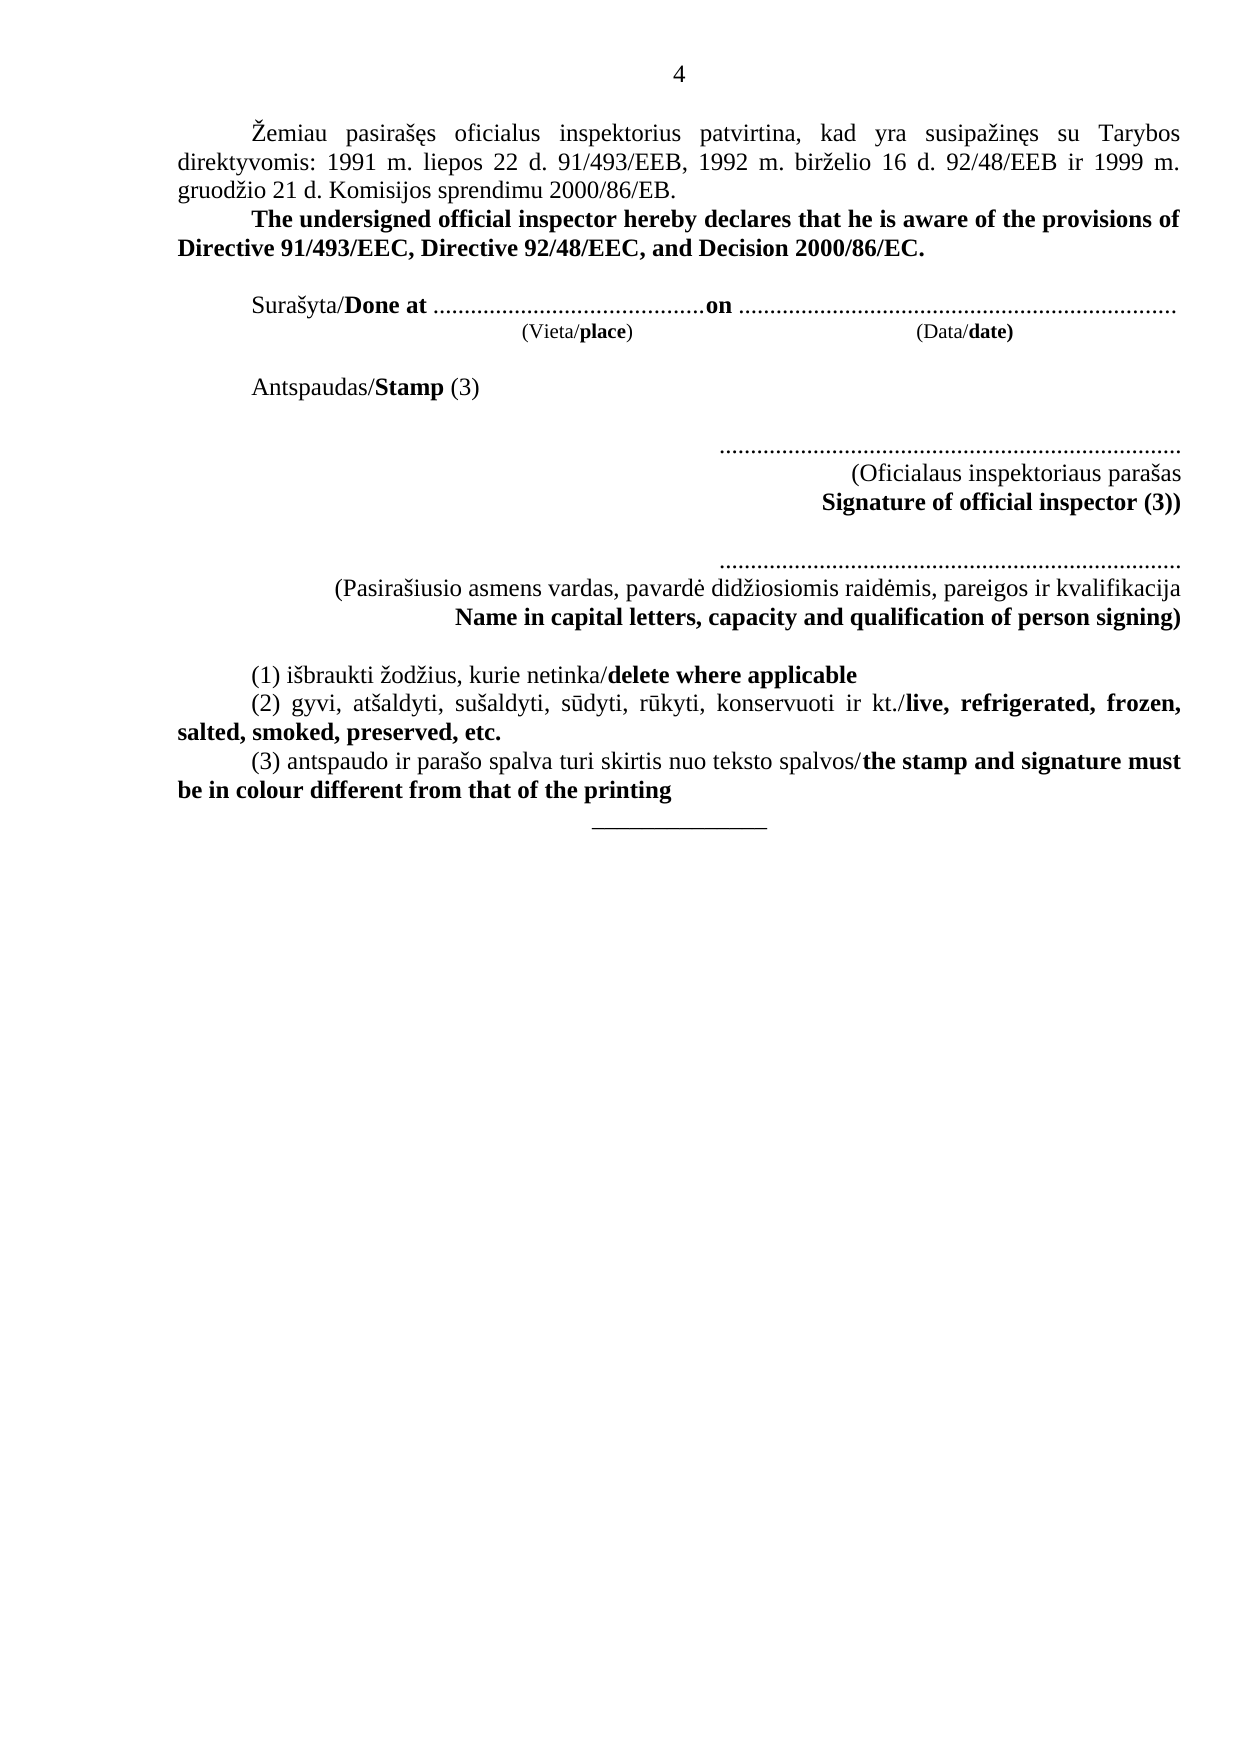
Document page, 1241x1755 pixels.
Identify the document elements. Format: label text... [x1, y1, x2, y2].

text (1) išbraukti žodžius, kurie netinka/delete where applicable [177, 660, 1181, 688]
text .......................................................................... [177, 430, 1181, 458]
text Surašyta/Done at on [177, 291, 1181, 319]
text (Pasirašiusio asmens vardas, pavardė didžiosiomis raidėmis, pareigos ir kvalifikacija [177, 573, 1181, 602]
text The undersigned official inspector hereby declares that he is aware of the provisions of Directive 91/493/EEC, Directive 92/48/EEC, and Decision 2000/86/EC. [177, 204, 1181, 262]
text .......................................................................... [177, 545, 1181, 573]
text ______________ [177, 803, 1181, 832]
text Name in capital letters, capacity and qualification of person signing) [177, 602, 1181, 631]
text (Oficialaus inspektoriaus parašas [177, 458, 1181, 487]
text Signature of official inspector (3)) [177, 487, 1181, 516]
text Antspaudas/Stamp (3) [177, 372, 1181, 401]
text (2) gyvi, atšaldyti, sušaldyti, sūdyti, rūkyti, konservuoti ir kt./live, refrigerated, frozen, salted, smoked, preserved, etc. [177, 688, 1181, 746]
text Žemiau pasirašęs oficialus inspektorius patvirtina, kad yra susipažinęs su Tarybos direktyvomis: 1991 m. liepos 22 d. 91/493/EEB, 1992 m. birželio 16 d. 92/48/EEB ir 1999 m. gruodžio 21 d. Komisijos sprendimu 2000/86/EB. [177, 118, 1181, 204]
text (Vieta/place) (Data/date) [177, 319, 1181, 343]
text (3) antspaudo ir parašo spalva turi skirtis nuo teksto spalvos/the stamp and signature must be in colour different from that of the printing [177, 746, 1181, 803]
